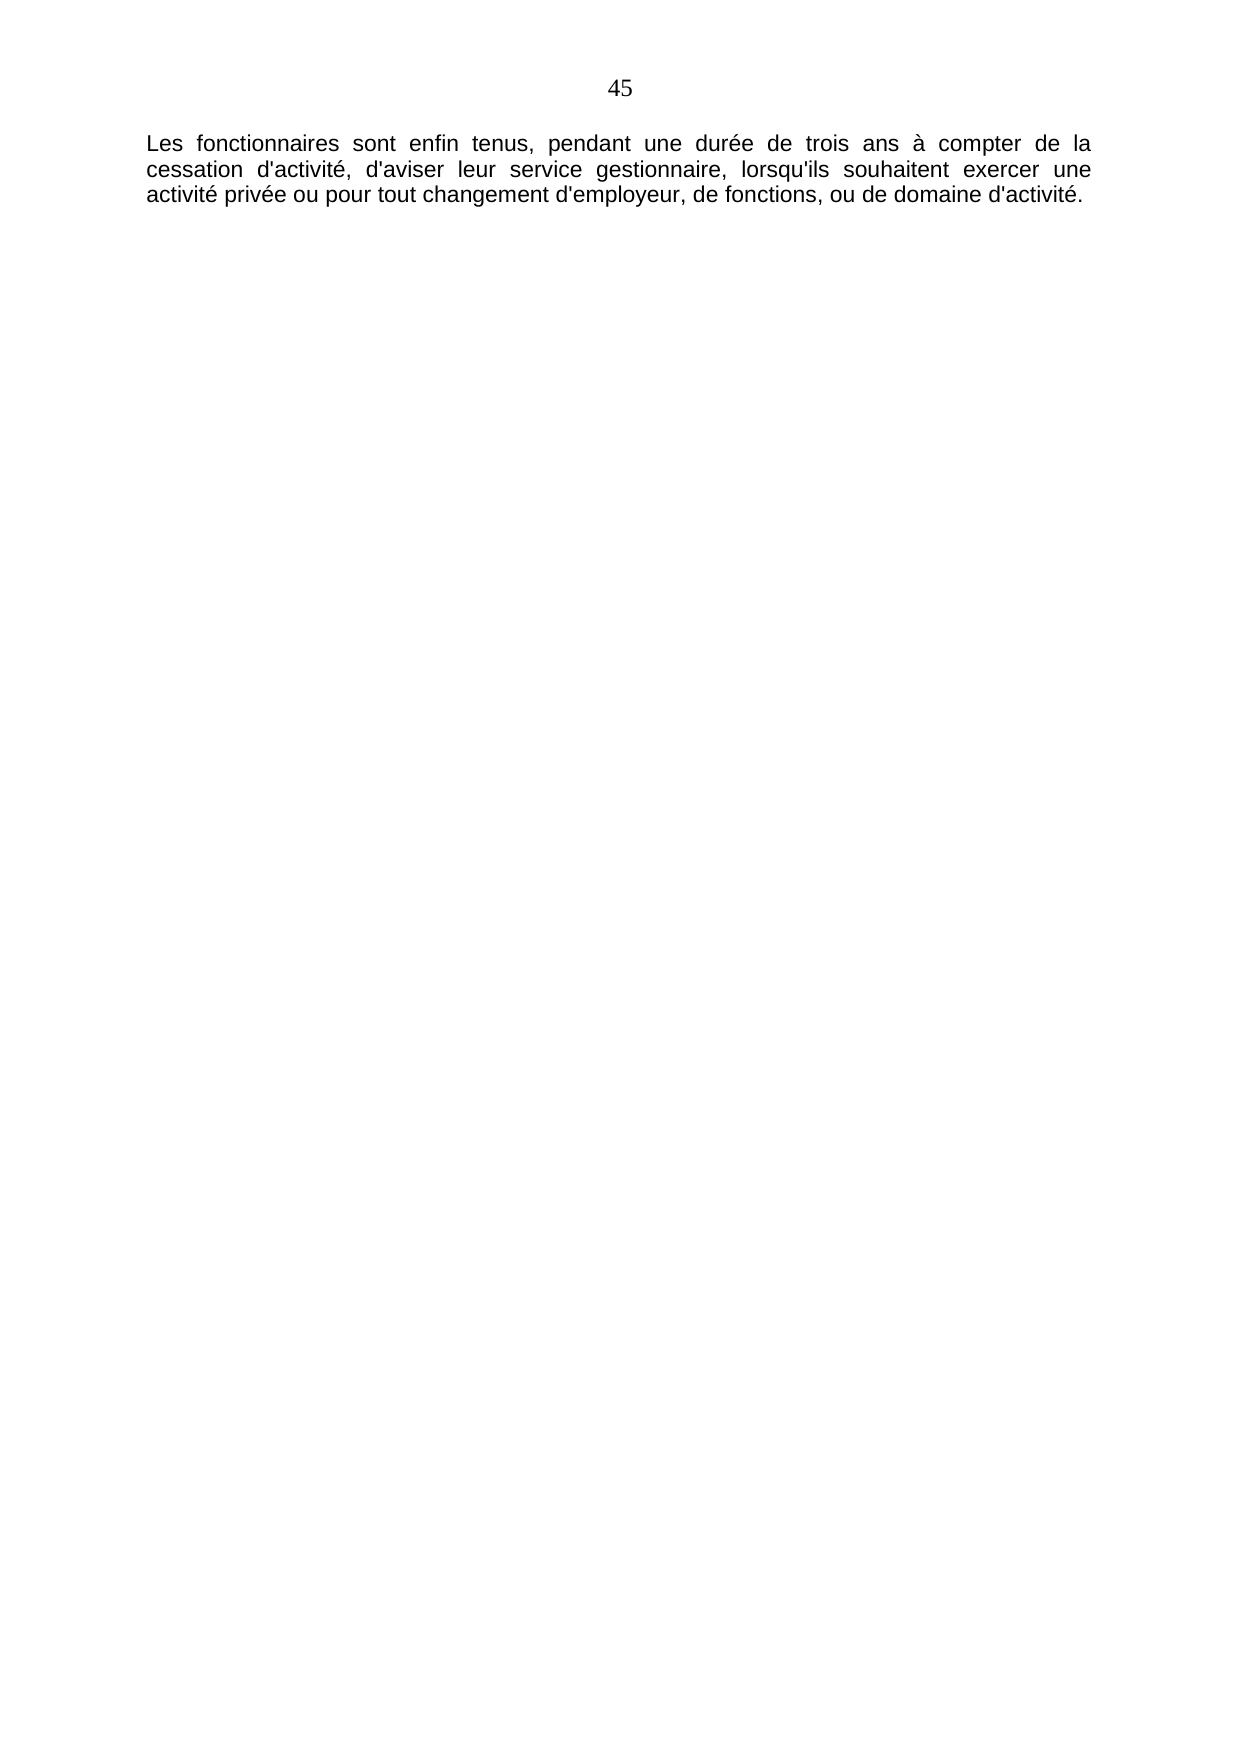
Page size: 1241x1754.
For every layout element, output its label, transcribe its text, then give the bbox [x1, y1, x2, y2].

text Les fonctionnaires sont enfin tenus, pendant une durée de trois ans à compter de la cessation d'activité, d'aviser leur service gestionnaire, lorsqu'ils souhaitent exercer une activité privée ou pour tout changement d'employeur, de fonctions, ou de domaine d'activité. [146, 131, 1092, 208]
